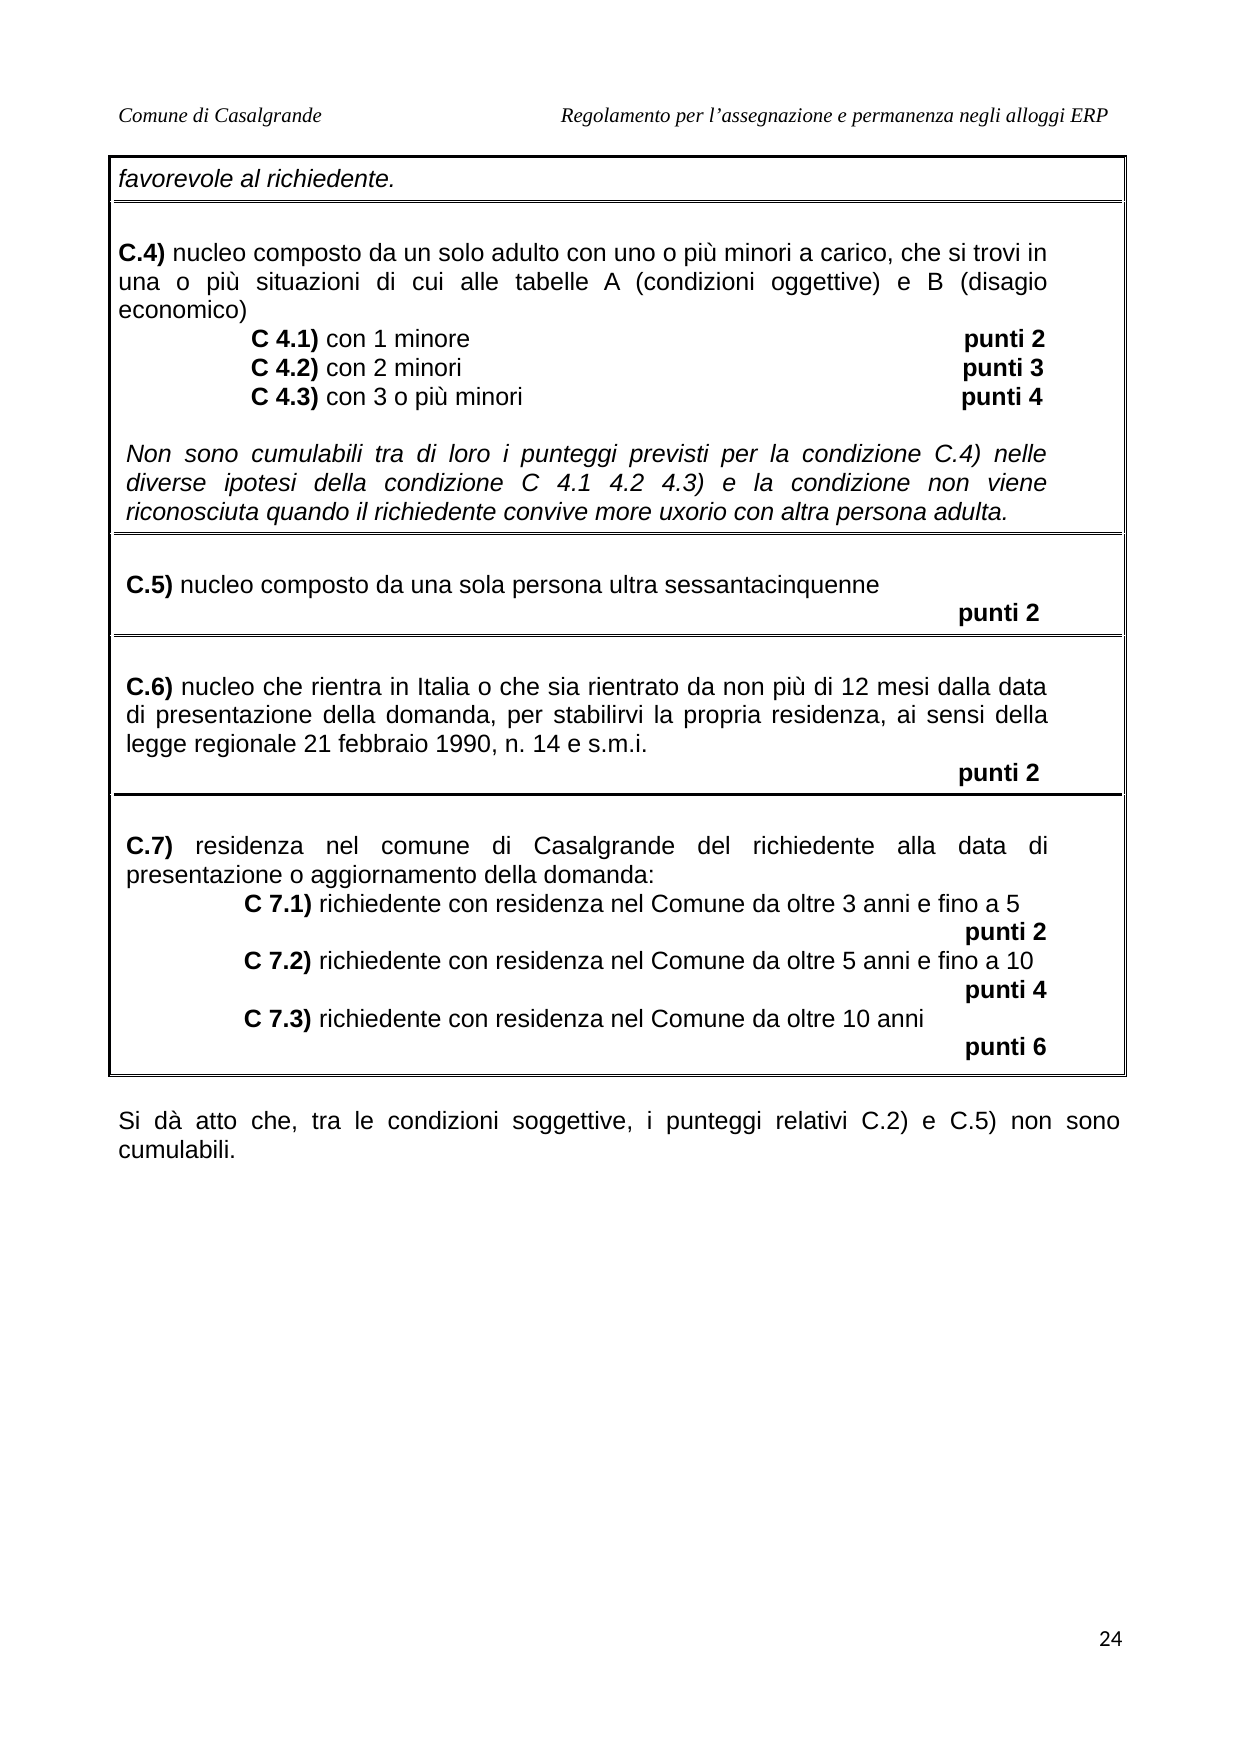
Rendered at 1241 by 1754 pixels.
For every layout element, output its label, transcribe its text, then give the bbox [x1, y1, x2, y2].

table_cell C.7) residenza nel comune di Casalgrande del richiedente alla data di presentazione o aggiornamento della domanda: C 7.1) richiedente con residenza nel Comune da oltre 3 anni e fino a 5 punti 2 C 7.2) richiedente con residenza nel Comune da oltre 5 anni e fino a 10 punti 4 C 7.3) richiedente con residenza nel Comune da oltre 10 anni punti 6 [110, 793, 1125, 1073]
table_cell C.5) nucleo composto da una sola persona ultra sessantacinquenne punti 2 [111, 531, 1124, 633]
table_cell C.4) nucleo composto da un solo adulto con uno o più minori a carico, che si trovi in una o più situazioni di cui alle tabelle A (condizioni oggettive) e B (disagio economico) C 4.1) con 1 minore punti 2 C 4.2) con 2 minori punti 3 C 4.3) con 3 o più minori punti 4 Non sono cumulabili tra di loro i punteggi previsti per la condizione C.4) nelle diverse ipotesi della condizione C 4.1 4.2 4.3) e la condizione non viene riconosciuta quando il richiedente convive more uxorio con altra persona adulta. [111, 200, 1124, 531]
text Si dà atto che, tra le condizioni soggettive, i punteggi relativi C.2) e C.5) non sono cumulabili. [118, 1106, 1122, 1163]
table_cell C.6) nucleo che rientra in Italia o che sia rientrato da non più di 12 mesi dalla data di presentazione della domanda, per stabilirvi la propria residenza, ai sensi della legge regionale 21 febbraio 1990, n. 14 e s.m.i. punti 2 [111, 634, 1124, 793]
table_cell favorevole al richiedente. [111, 158, 1124, 199]
